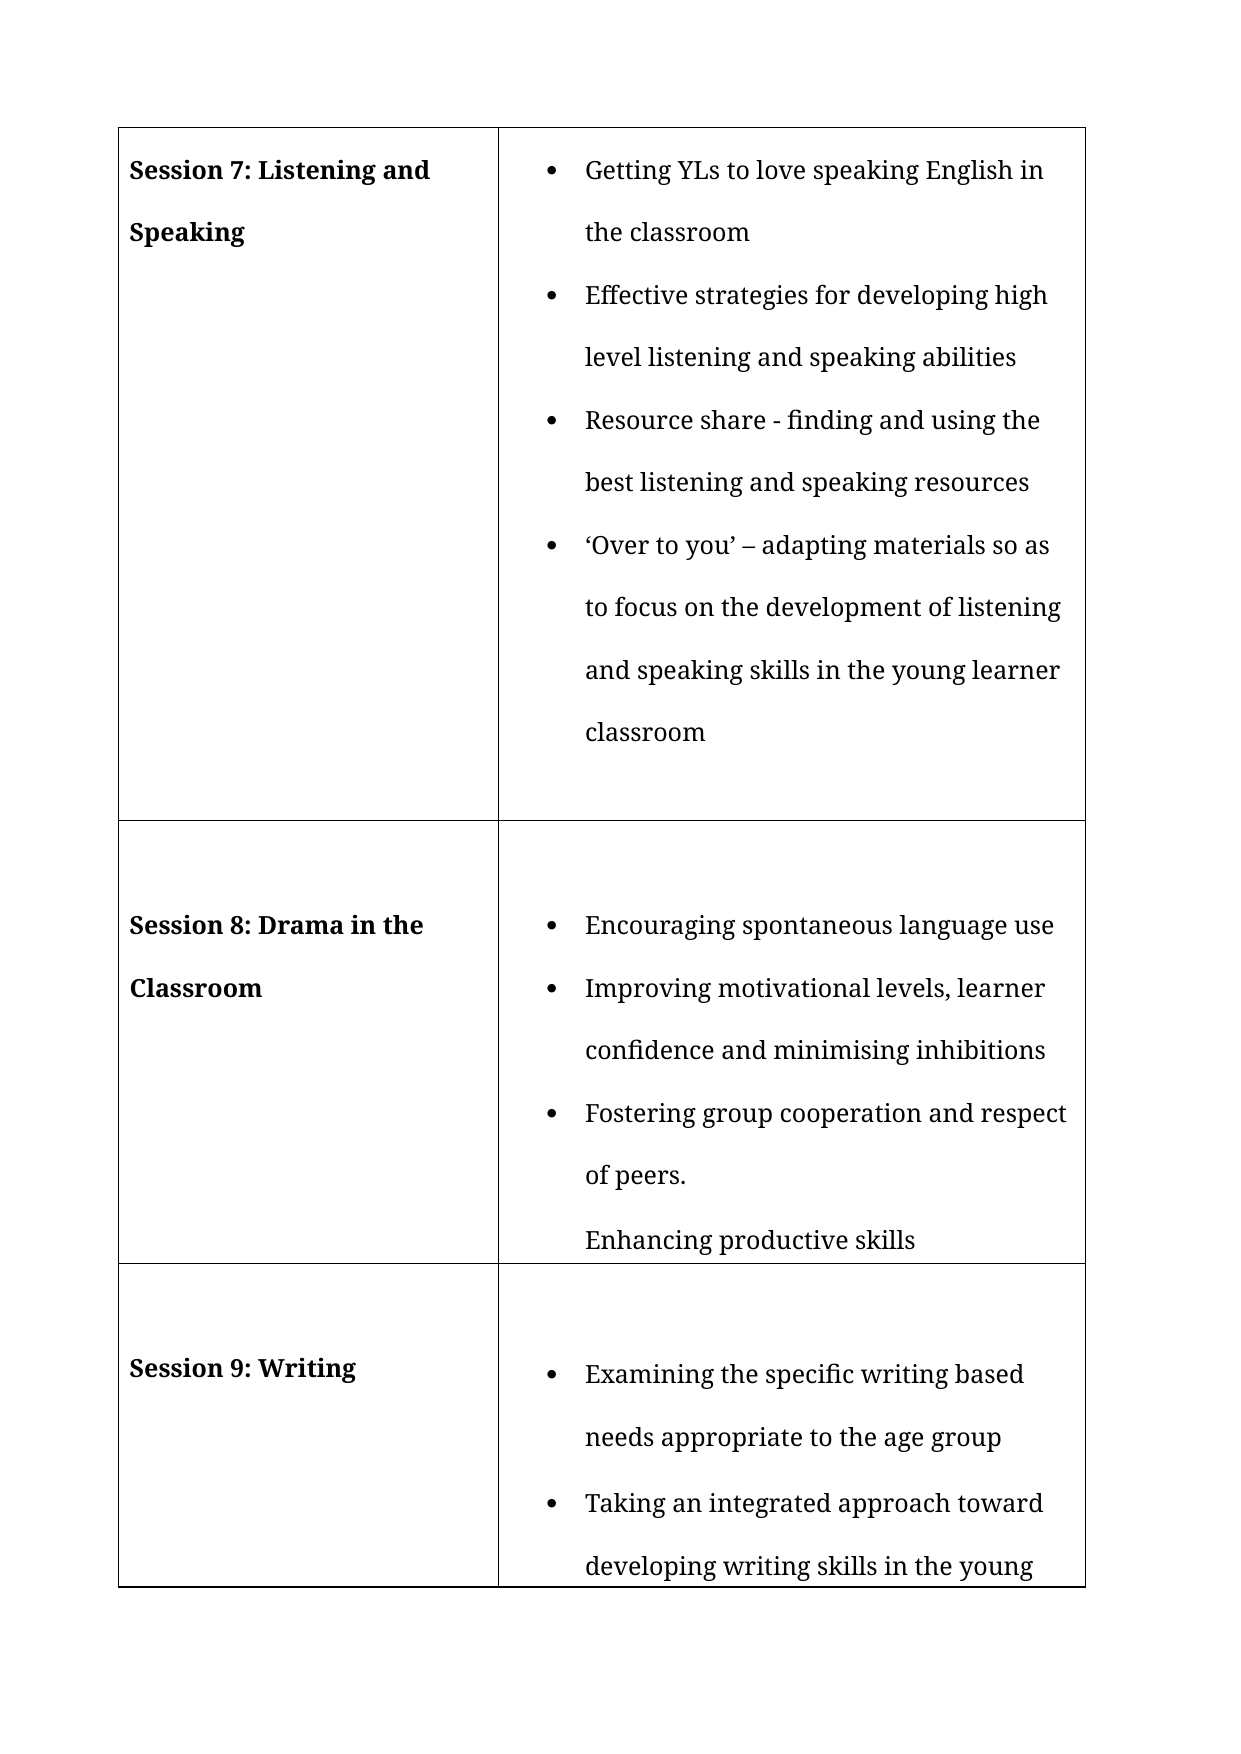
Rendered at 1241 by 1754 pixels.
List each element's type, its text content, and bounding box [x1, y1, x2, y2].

table_cell Session 8: Drama in the Classroom [119, 821, 498, 1262]
table_cell Examining the specific writing based needs appropriate to the age group Taking an integrated approach toward developing writing skills in the young [499, 1264, 1085, 1586]
table_cell Encouraging spontaneous language use Improving motivational levels, learner confidence and minimising inhibitions Fostering group cooperation and respect of peers. Enhancing productive skills [499, 821, 1085, 1262]
table_cell Session 9: Writing [119, 1264, 498, 1586]
table_cell Session 7: Listening and Speaking [119, 128, 498, 820]
table_cell Getting YLs to love speaking English in the classroom Effective strategies for developing high level listening and speaking abilities Resource share - finding and using the best listening and speaking resources ‘Over to you’ – adapting materials so as to focus on the development of listening and speaking skills in the young learner classroom [499, 128, 1085, 820]
